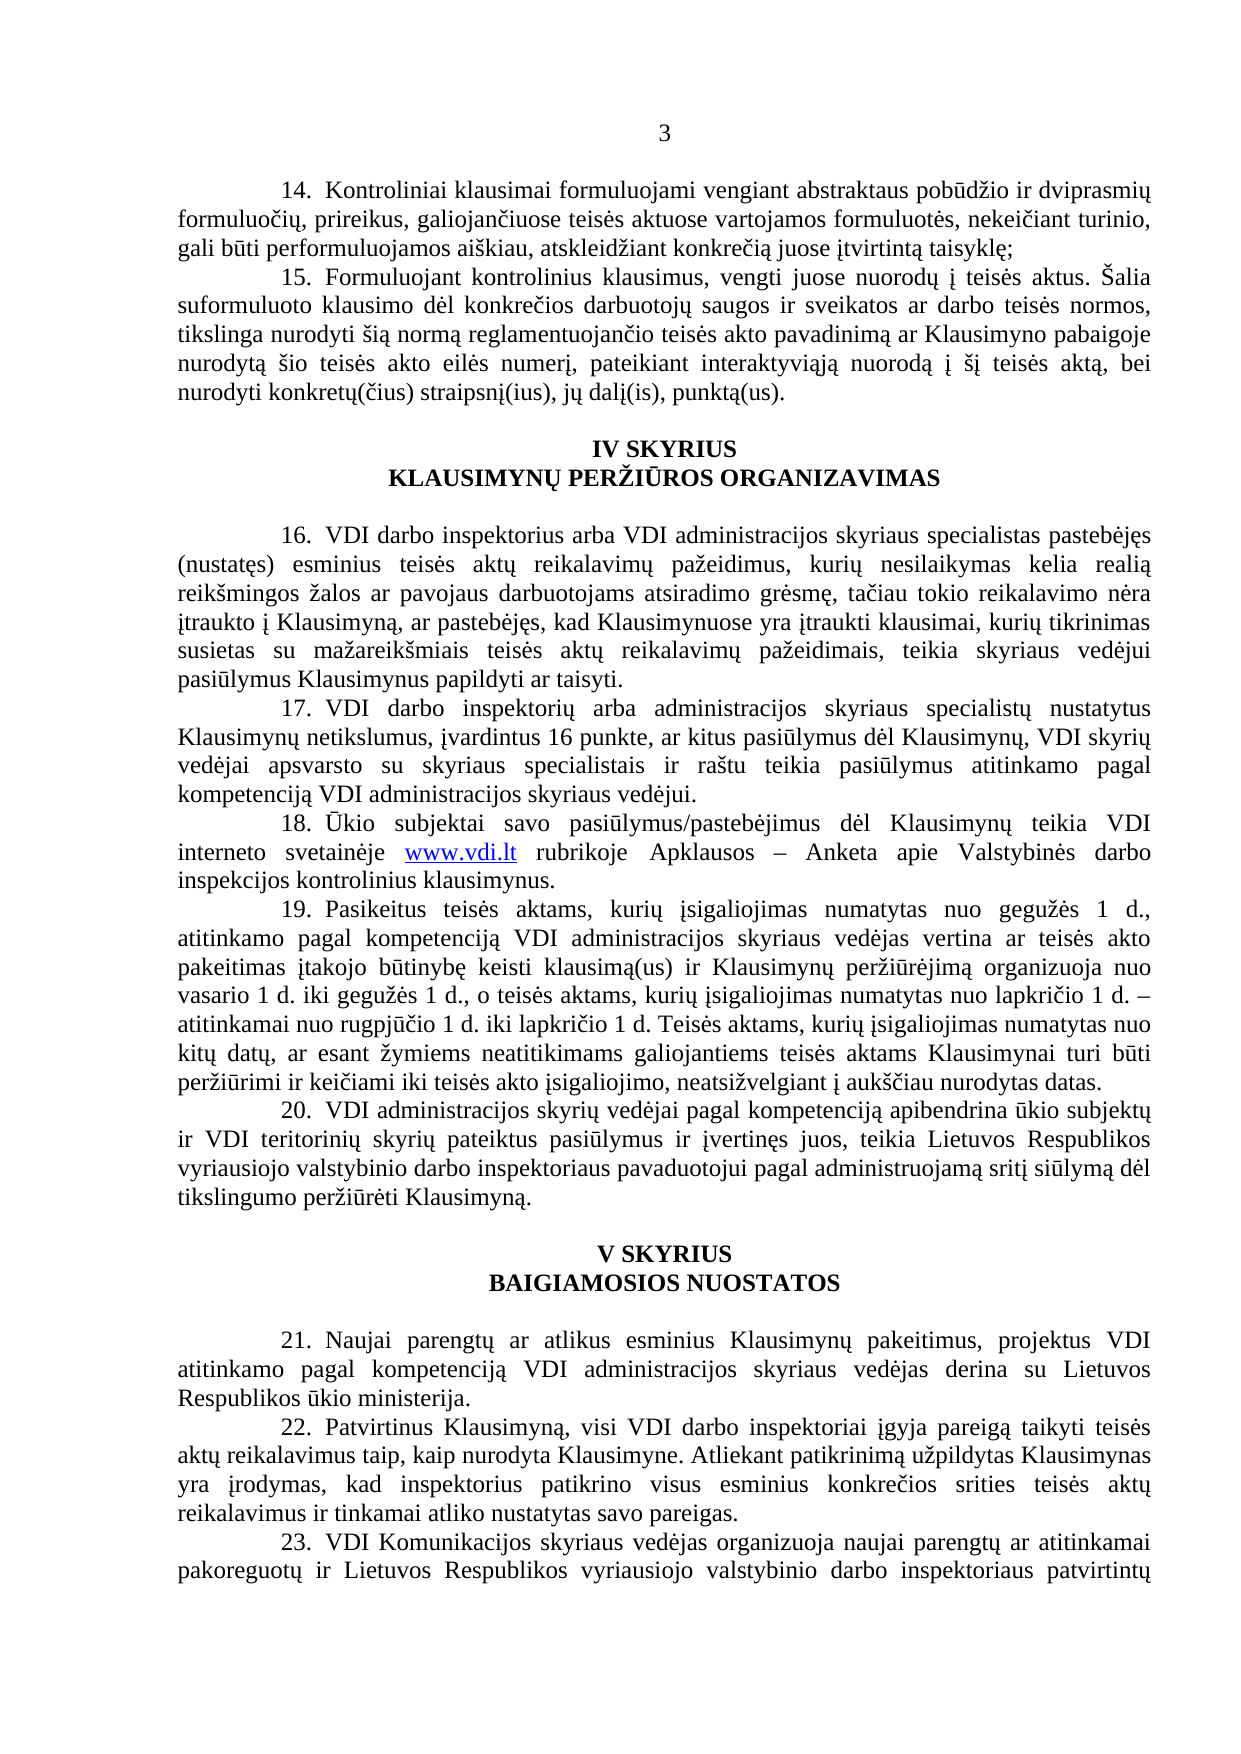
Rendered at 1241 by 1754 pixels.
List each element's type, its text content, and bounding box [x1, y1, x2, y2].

text 19. Pasikeitus teisės aktams, kurių įsigaliojimas numatytas nuo gegužės 1 d., atitinkamo pagal kompetenciją VDI administracijos skyriaus vedėjas vertina ar teisės akto pakeitimas įtakojo būtinybę keisti klausimą(us) ir Klausimynų peržiūrėjimą organizuoja nuo vasario 1 d. iki gegužės 1 d., o teisės aktams, kurių įsigaliojimas numatytas nuo lapkričio 1 d. – atitinkamai nuo rugpjūčio 1 d. iki lapkričio 1 d. Teisės aktams, kurių įsigaliojimas numatytas nuo kitų datų, ar esant žymiems neatitikimams galiojantiems teisės aktams Klausimynai turi būti peržiūrimi ir keičiami iki teisės akto įsigaliojimo, neatsižvelgiant į aukščiau nurodytas datas. [177, 894, 1152, 1096]
text 16. VDI darbo inspektorius arba VDI administracijos skyriaus specialistas pastebėjęs (nustatęs) esminius teisės aktų reikalavimų pažeidimus, kurių nesilaikymas kelia realią reikšmingos žalos ar pavojaus darbuotojams atsiradimo grėsmę, tačiau tokio reikalavimo nėra įtraukto į Klausimyną, ar pastebėjęs, kad Klausimynuose yra įtraukti klausimai, kurių tikrinimas susietas su mažareikšmiais teisės aktų reikalavimų pažeidimais, teikia skyriaus vedėjui pasiūlymus Klausimynus papildyti ar taisyti. [177, 521, 1152, 693]
text 23. VDI Komunikacijos skyriaus vedėjas organizuoja naujai parengtų ar atitinkamai pakoreguotų ir Lietuvos Respublikos vyriausiojo valstybinio darbo inspektoriaus patvirtintų [177, 1527, 1152, 1584]
text 20. VDI administracijos skyrių vedėjai pagal kompetenciją apibendrina ūkio subjektų ir VDI teritorinių skyrių pateiktus pasiūlymus ir įvertinęs juos, teikia Lietuvos Respublikos vyriausiojo valstybinio darbo inspektoriaus pavaduotojui pagal administruojamą sritį siūlymą dėl tikslingumo peržiūrėti Klausimyną. [177, 1096, 1152, 1211]
text 21. Naujai parengtų ar atlikus esminius Klausimynų pakeitimus, projektus VDI atitinkamo pagal kompetenciją VDI administracijos skyriaus vedėjas derina su Lietuvos Respublikos ūkio ministerija. [177, 1326, 1152, 1412]
text 17. VDI darbo inspektorių arba administracijos skyriaus specialistų nustatytus Klausimynų netikslumus, įvardintus 16 punkte, ar kitus pasiūlymus dėl Klausimynų, VDI skyrių vedėjai apsvarsto su skyriaus specialistais ir raštu teikia pasiūlymus atitinkamo pagal kompetenciją VDI administracijos skyriaus vedėjui. [177, 693, 1152, 808]
text 22. Patvirtinus Klausimyną, visi VDI darbo inspektoriai įgyja pareigą taikyti teisės aktų reikalavimus taip, kaip nurodyta Klausimyne. Atliekant patikrinimą užpildytas Klausimynas yra įrodymas, kad inspektorius patikrino visus esminius konkrečios srities teisės aktų reikalavimus ir tinkamai atliko nustatytas savo pareigas. [177, 1412, 1152, 1527]
text IV SKYRIUS [177, 434, 1152, 463]
text 18. Ūkio subjektai savo pasiūlymus/pastebėjimus dėl Klausimynų teikia VDI interneto svetainėje www.vdi.lt rubrikoje Apklausos – Anketa apie Valstybinės darbo inspekcijos kontrolinius klausimynus. [177, 808, 1152, 894]
text 15. Formuluojant kontrolinius klausimus, vengti juose nuorodų į teisės aktus. Šalia suformuluoto klausimo dėl konkrečios darbuotojų saugos ir sveikatos ar darbo teisės normos, tikslinga nurodyti šią normą reglamentuojančio teisės akto pavadinimą ar Klausimyno pabaigoje nurodytą šio teisės akto eilės numerį, pateikiant interaktyviąją nuorodą į šį teisės aktą, bei nurodyti konkretų(čius) straipsnį(ius), jų dalį(is), punktą(us). [177, 262, 1152, 406]
text klausimynų peržiūros organizavimas [177, 463, 1152, 492]
text V SKYRIUS [177, 1239, 1152, 1268]
text 14. Kontroliniai klausimai formuluojami vengiant abstraktaus pobūdžio ir dviprasmių formuluočių, prireikus, galiojančiuose teisės aktuose vartojamos formuluotės, nekeičiant turinio, gali būti performuluojamos aiškiau, atskleidžiant konkrečią juose įtvirtintą taisyklę; [177, 176, 1152, 262]
text BAIGIAMOSIOS NUOSTATOS [177, 1268, 1152, 1297]
